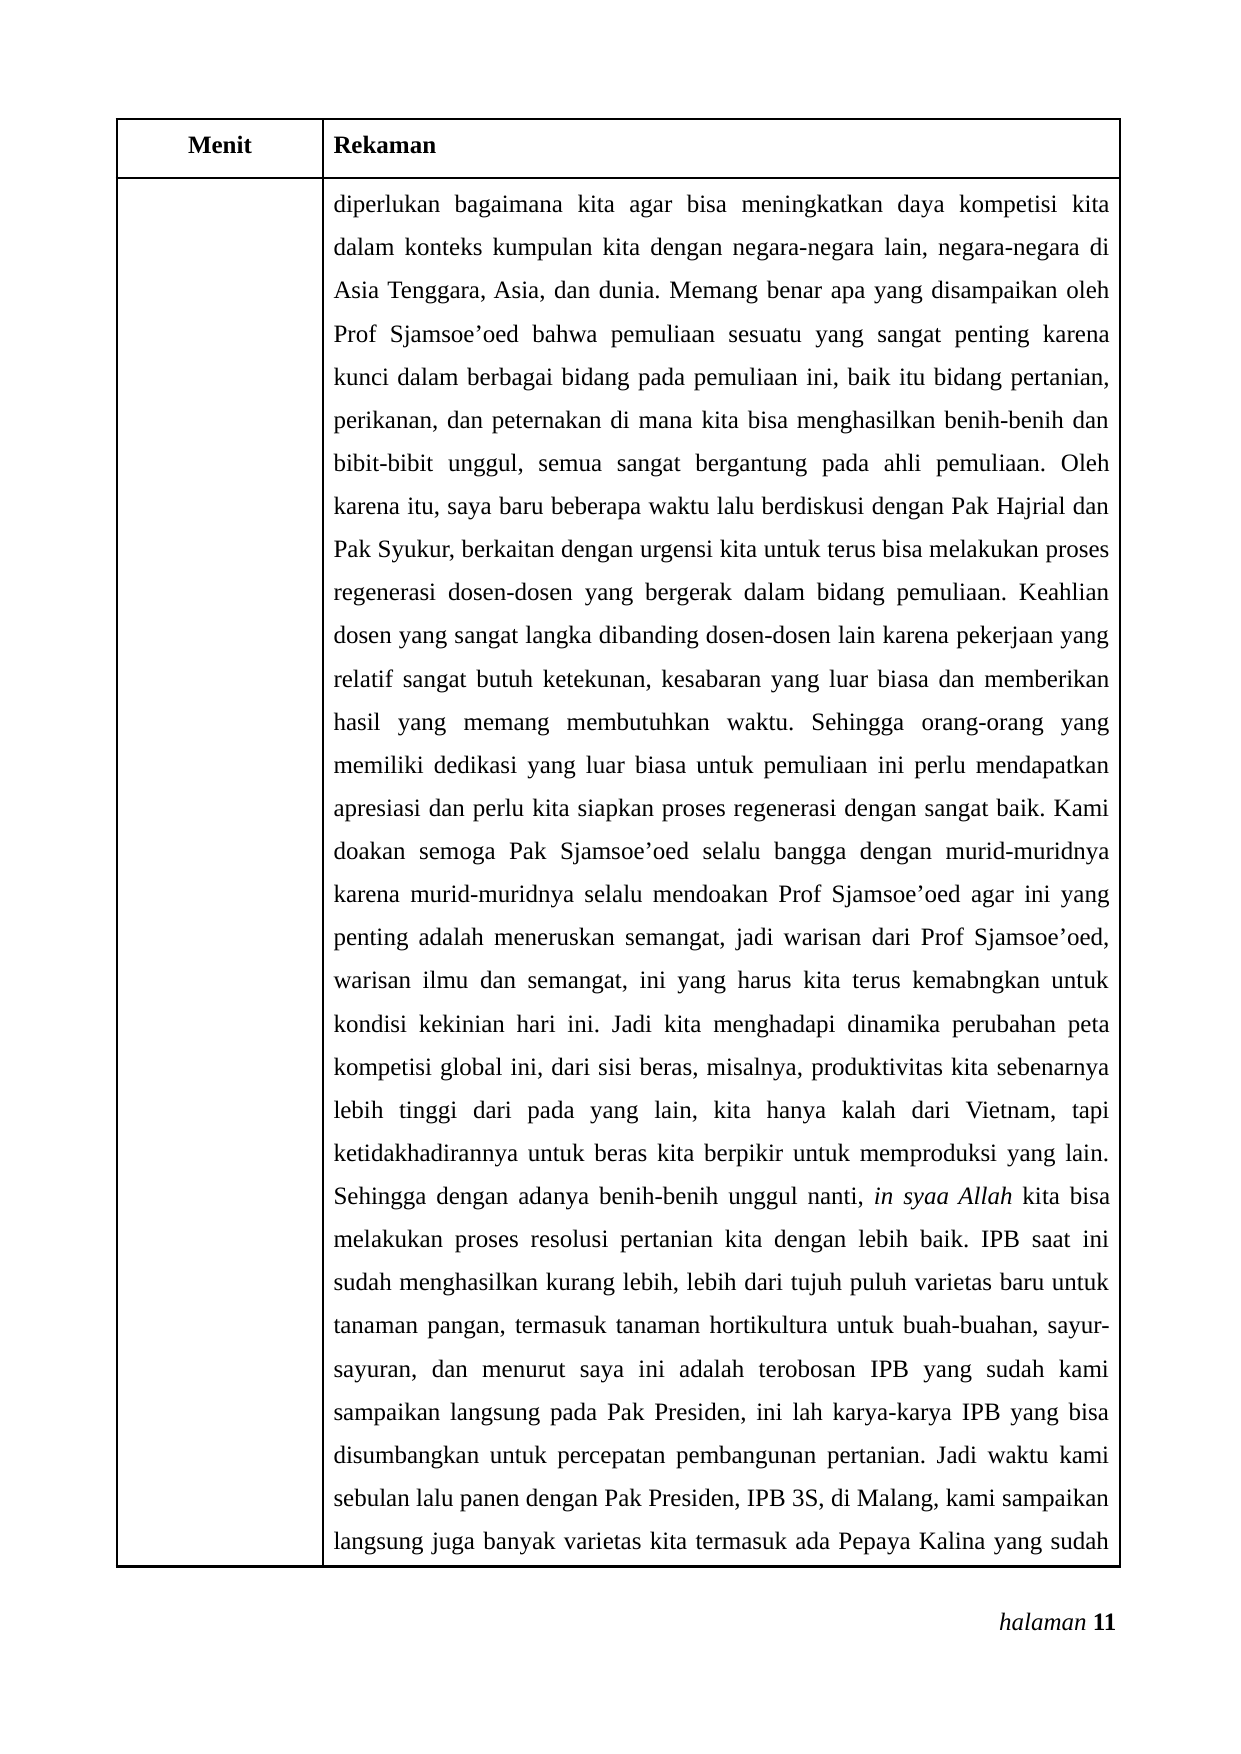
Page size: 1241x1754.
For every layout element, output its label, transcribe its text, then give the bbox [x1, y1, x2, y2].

table_header Menit [118, 120, 322, 177]
table_cell [118, 179, 322, 1565]
table_header Rekaman [324, 120, 1119, 177]
table_cell diperlukan bagaimana kita agar bisa meningkatkan daya kompetisi kita dalam konteks kumpulan kita dengan negara-negara lain, negara-negara di Asia Tenggara, Asia, dan dunia. Memang benar apa yang disampaikan oleh Prof Sjamsoe’oed bahwa pemuliaan sesuatu yang sangat penting karena kunci dalam berbagai bidang pada pemuliaan ini, baik itu bidang pertanian, perikanan, dan peternakan di mana kita bisa menghasilkan benih-benih dan bibit-bibit unggul, semua sangat bergantung pada ahli pemuliaan. Oleh karena itu, saya baru beberapa waktu lalu berdiskusi dengan Pak Hajrial dan Pak Syukur, berkaitan dengan urgensi kita untuk terus bisa melakukan proses regenerasi dosen-dosen yang bergerak dalam bidang pemuliaan. Keahlian dosen yang sangat langka dibanding dosen-dosen lain karena pekerjaan yang relatif sangat butuh ketekunan, kesabaran yang luar biasa dan memberikan hasil yang memang membutuhkan waktu. Sehingga orang-orang yang memiliki dedikasi yang luar biasa untuk pemuliaan ini perlu mendapatkan apresiasi dan perlu kita siapkan proses regenerasi dengan sangat baik. Kami doakan semoga Pak Sjamsoe’oed selalu bangga dengan murid-muridnya karena murid-muridnya selalu mendoakan Prof Sjamsoe’oed agar ini yang penting adalah meneruskan semangat, jadi warisan dari Prof Sjamsoe’oed, warisan ilmu dan semangat, ini yang harus kita terus kemabngkan untuk kondisi kekinian hari ini. Jadi kita menghadapi dinamika perubahan peta kompetisi global ini, dari sisi beras, misalnya, produktivitas kita sebenarnya lebih tinggi dari pada yang lain, kita hanya kalah dari Vietnam, tapi ketidakhadirannya untuk beras kita berpikir untuk memproduksi yang lain. Sehingga dengan adanya benih-benih unggul nanti, in syaa Allah kita bisa melakukan proses resolusi pertanian kita dengan lebih baik. IPB saat ini sudah menghasilkan kurang lebih, lebih dari tujuh puluh varietas baru untuk tanaman pangan, termasuk tanaman hortikultura untuk buah-buahan, sayur-sayuran, dan menurut saya ini adalah terobosan IPB yang sudah kami sampaikan langsung pada Pak Presiden, ini lah karya-karya IPB yang bisa disumbangkan untuk percepatan pembangunan pertanian. Jadi waktu kami sebulan lalu panen dengan Pak Presiden, IPB 3S, di Malang, kami sampaikan langsung juga banyak varietas kita termasuk ada Pepaya Kalina yang sudah [324, 179, 1119, 1565]
